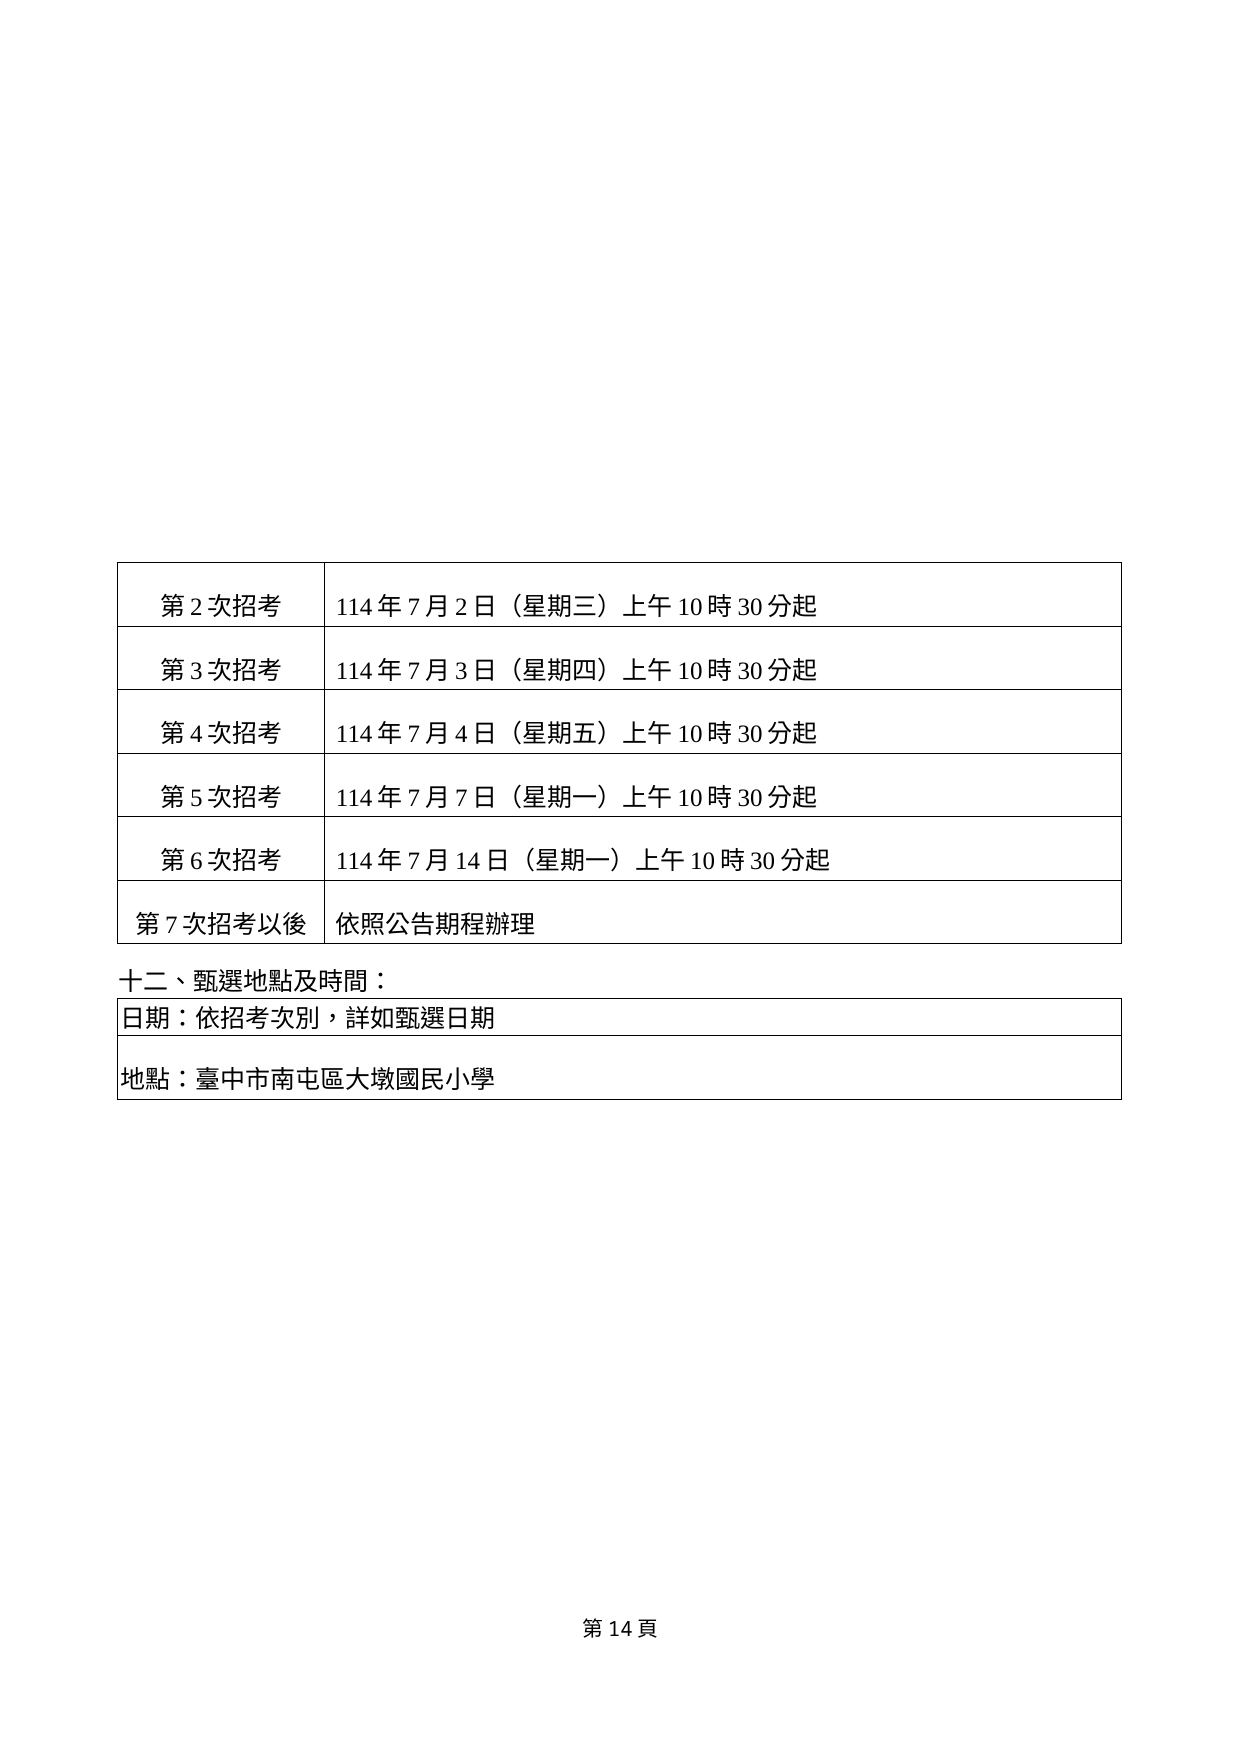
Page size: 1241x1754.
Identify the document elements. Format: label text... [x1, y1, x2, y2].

table_cell 第5次招考 [118, 754, 324, 816]
table_header 日期：依招考次別，詳如甄選日期 [118, 999, 1121, 1035]
table_cell 114年7月14日（星期一）上午10時30分起 [325, 817, 1121, 880]
text 十二、甄選地點及時間： [118, 962, 1122, 998]
table_cell 地點：臺中市南屯區大墩國民小學 [118, 1036, 1121, 1099]
table_cell 114年7月7日（星期一）上午10時30分起 [325, 754, 1121, 816]
table_cell 第3次招考 [118, 627, 324, 689]
table_cell 第2次招考 [118, 563, 324, 626]
table_cell 114年7月3日（星期四）上午10時30分起 [325, 627, 1121, 689]
table_cell 114年7月4日（星期五）上午10時30分起 [325, 690, 1121, 753]
table_cell 114年7月2日（星期三）上午10時30分起 [325, 563, 1121, 626]
table_cell 第4次招考 [118, 690, 324, 753]
table_cell 第6次招考 [118, 817, 324, 880]
table_cell 第7次招考以後 [118, 881, 324, 943]
table_cell 依照公告期程辦理 [325, 881, 1121, 943]
